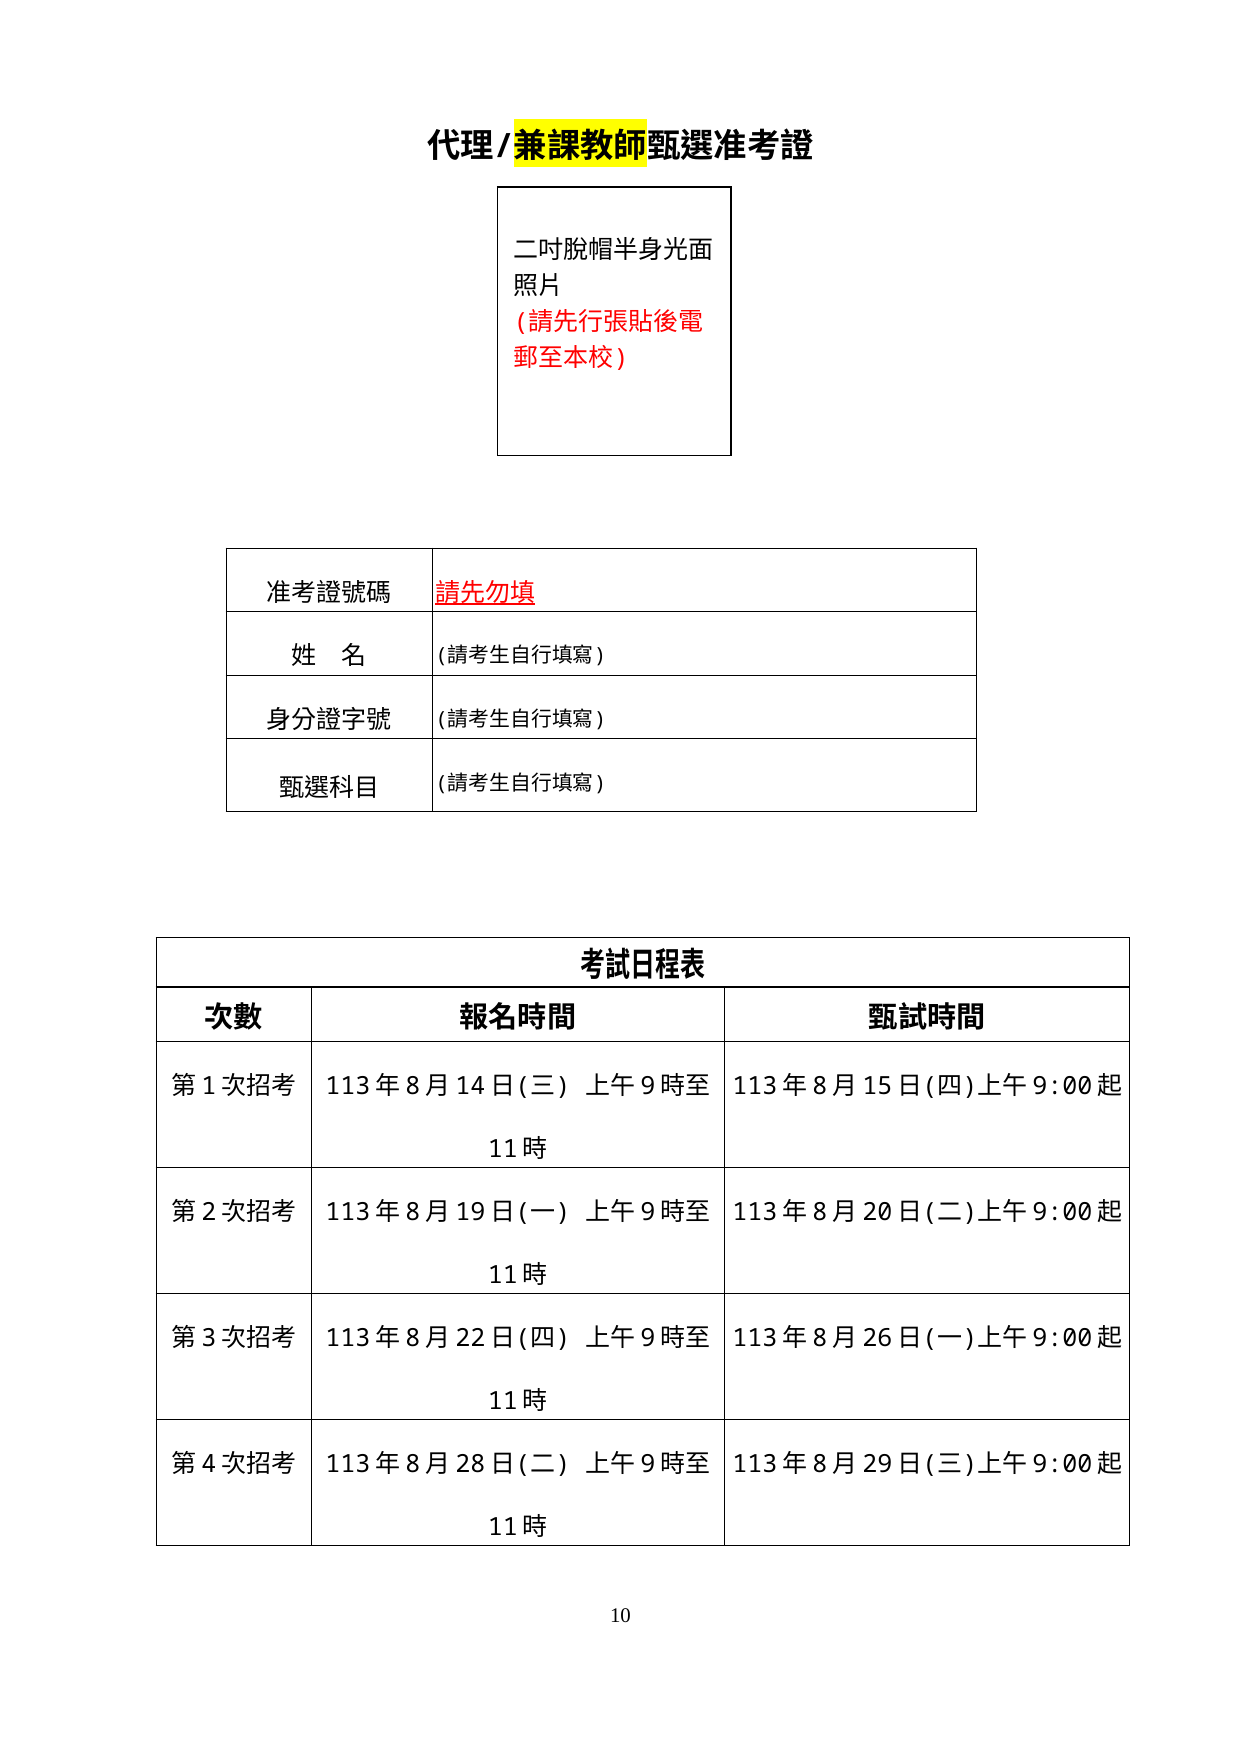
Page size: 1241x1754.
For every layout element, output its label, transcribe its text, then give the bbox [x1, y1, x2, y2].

table_cell (請考生自行填寫) [433, 739, 976, 811]
table_cell 113年8月28日(二) 上午9時至11時 [312, 1420, 724, 1545]
text 二吋脫帽半身光面照片 [513, 229, 716, 302]
table_cell 113年8月15日(四)上午9:00起 [725, 1042, 1129, 1167]
table_cell 甄試時間 [725, 988, 1129, 1041]
text 代理/兼課教師甄選准考證 [75, 96, 1165, 173]
table_cell 第4次招考 [157, 1420, 311, 1545]
table_cell 身分證字號 [227, 676, 432, 738]
table_cell 第3次招考 [157, 1294, 311, 1419]
table_cell 113年8月22日(四) 上午9時至11時 [312, 1294, 724, 1419]
table_cell 113年8月20日(二)上午9:00起 [725, 1168, 1129, 1293]
table_header 請先勿填 [433, 549, 976, 611]
table_header 准考證號碼 [227, 549, 432, 611]
table_cell 113年8月29日(三)上午9:00起 [725, 1420, 1129, 1545]
table_cell (請考生自行填寫) [433, 676, 976, 738]
table_cell 次數 [157, 988, 311, 1041]
table_cell 113年8月26日(一)上午9:00起 [725, 1294, 1129, 1419]
table_cell 113年8月14日(三) 上午9時至11時 [312, 1042, 724, 1167]
table_cell 113年8月19日(一) 上午9時至11時 [312, 1168, 724, 1293]
table_cell (請考生自行填寫) [433, 612, 976, 675]
text (請先行張貼後電郵至本校) [513, 302, 716, 374]
table_cell 姓 名 [227, 612, 432, 675]
table_cell 第2次招考 [157, 1168, 311, 1293]
table_cell 甄選科目 [227, 739, 432, 811]
table_cell 第1次招考 [157, 1042, 311, 1167]
table_header 考試日程表 [157, 938, 1129, 986]
table_cell 報名時間 [312, 988, 724, 1041]
